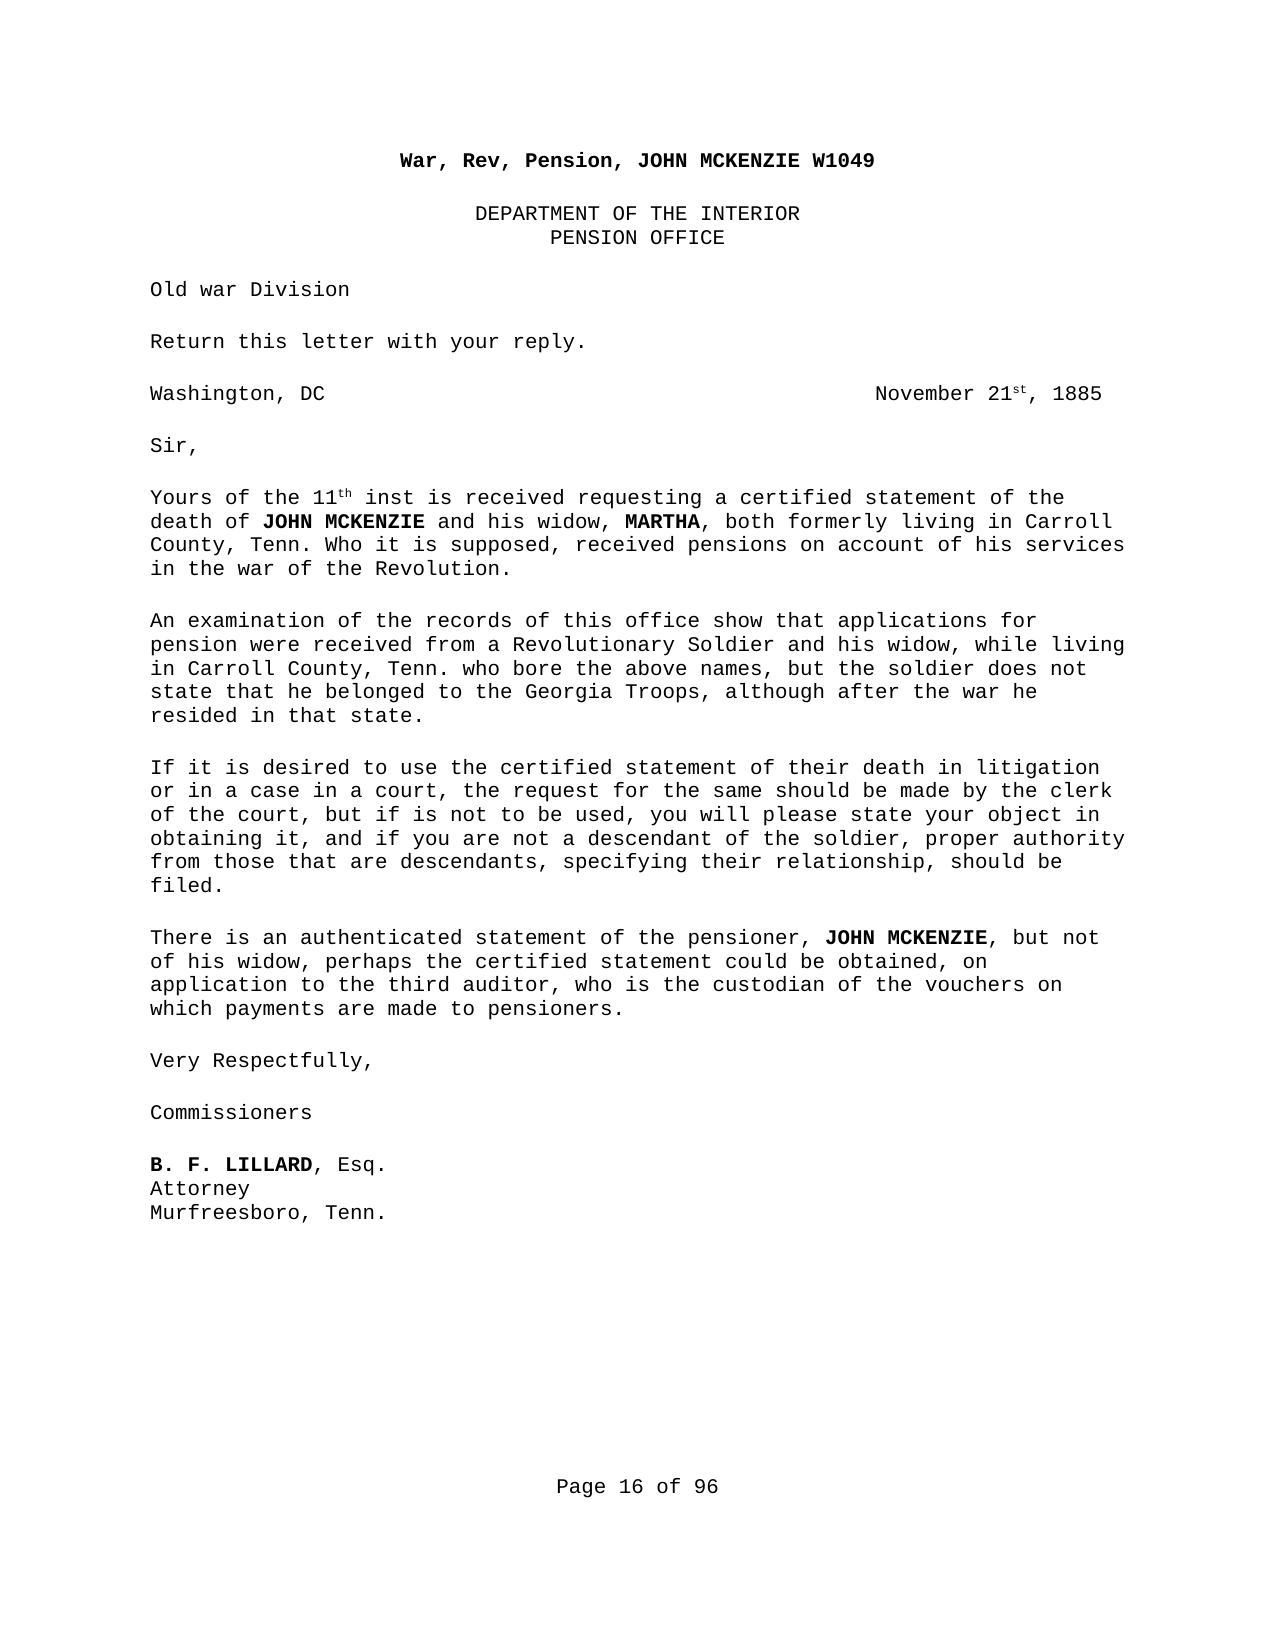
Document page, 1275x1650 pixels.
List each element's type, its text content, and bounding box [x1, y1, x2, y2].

text Old war Division [150, 279, 1125, 302]
text An examination of the records of this office show that applications for pension were received from a Revolutionary Soldier and his widow, while living in Carroll County, Tenn. Who bore the above names, but the soldier does not state that he belonged to the Georgia Troops, although after the war he resided in that state. [150, 610, 1125, 728]
text Return this letter with your reply. [150, 331, 1125, 354]
text Murfreesboro, Tenn. [150, 1202, 1125, 1225]
text Very Respectfully, [150, 1050, 1125, 1074]
text Washington, DC November 21st, 1885 [150, 383, 1125, 407]
text If it is desired to use the certified statement of their death in litigation or in a case in a court, the request for the same should be made by the clerk of the court, but if is not to be used, you will please state your object in obtaining it, and if you are not a descendant of the soldier, proper authority from those that are descendants, specifying their relationship, should be filed. [150, 757, 1125, 899]
text Department of the Interior [150, 203, 1125, 227]
text B. F. Lillard, Esq. [150, 1154, 1125, 1178]
text There is an authenticated statement of the pensioner, John McKenzie, but not of his widow, perhaps the certified statement could be obtained, on application to the third auditor, who is the custodian of the vouchers on which payments are made to pensioners. [150, 927, 1125, 1022]
text Attorney [150, 1178, 1125, 1202]
text Commissioners [150, 1102, 1125, 1126]
text Sir, [150, 435, 1125, 459]
text Pension Office [150, 227, 1125, 250]
text Yours of the 11th inst is received requesting a certified statement of the death of John McKenzie and his widow, Martha, both formerly living in Carroll County, Tenn. Who it is supposed, received pensions on account of his services in the war of the Revolution. [150, 487, 1125, 582]
